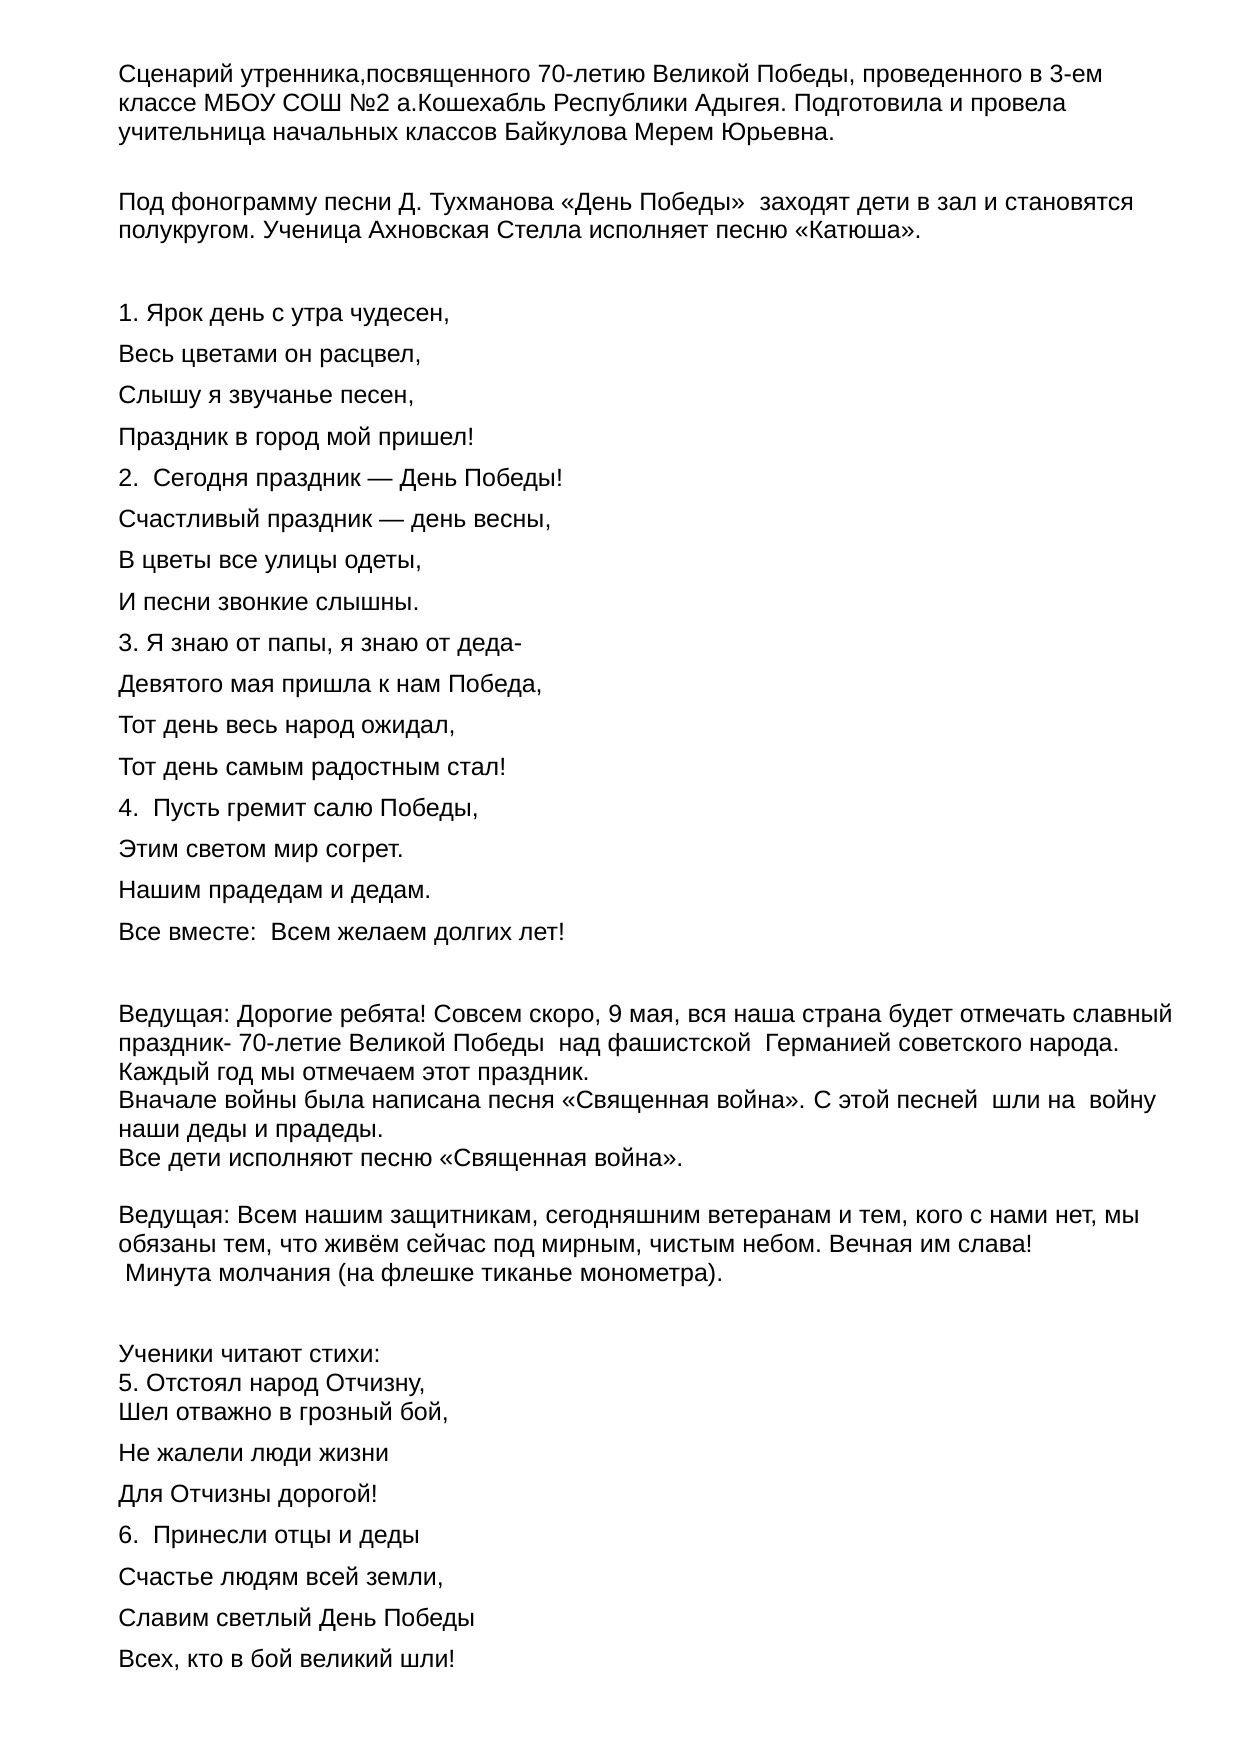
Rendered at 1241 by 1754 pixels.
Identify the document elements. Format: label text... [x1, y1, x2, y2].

text В цветы все улицы одеты, [118, 545, 1181, 574]
text Славим светлый День Победы [118, 1603, 1181, 1632]
text Тот день весь народ ожидал, [118, 710, 1181, 739]
text Сценарий утренника,посвященного 70-летию Великой Победы, проведенного в 3-ем классе МБОУ СОШ №2 а.Кошехабль Республики Адыгея. Подготовила и провела учительница начальных классов Байкулова Мерем Юрьевна. [118, 59, 1181, 145]
text Все дети исполняют песню «Священная война». [118, 1143, 1181, 1172]
text Ведущая: Всем нашим защитникам, сегодняшним ветеранам и тем, кого с нами нет, мы обязаны тем, что живём сейчас под мирным, чистым небом. Вечная им слава! [118, 1200, 1181, 1258]
text Девятого мая пришла к нам Победа, [118, 669, 1181, 698]
text Тот день самым радостным стал! [118, 752, 1181, 780]
text Не жалели люди жизни [118, 1438, 1181, 1467]
text Праздник в город мой пришел! [118, 422, 1181, 450]
text Под фонограмму песни Д. Тухманова «День Победы» заходят дети в зал и становятся полукругом. Ученица Ахновская Стелла исполняет песню «Катюша». [118, 187, 1181, 244]
text Нашим прадедам и дедам. [118, 875, 1181, 904]
text Счастье людям всей земли, [118, 1562, 1181, 1591]
text Минута молчания (на флешке тиканье монометра). [118, 1258, 1181, 1287]
text 6. Принесли отцы и деды [118, 1521, 1181, 1549]
text 3. Я знаю от папы, я знаю от деда- [118, 628, 1181, 657]
text Слышу я звучанье песен, [118, 380, 1181, 409]
text 2. Сегодня праздник — День Победы! [118, 463, 1181, 492]
text 1. Ярок день с утра чудесен, [118, 298, 1181, 327]
text Шел отважно в грозный бой, [118, 1397, 1181, 1426]
text Всех, кто в бой великий шли! [118, 1644, 1181, 1673]
text Ученики читают стихи: [118, 1339, 1181, 1368]
text Вначале войны была написана песня «Священная война». C этой песней шли на войну наши деды и прадеды. [118, 1085, 1181, 1143]
text Ведущая: Дорогие ребята! Совсем скоро, 9 мая, вся наша страна будет отмечать славный праздник- 70-летие Великой Победы над фашистской Германией советского народа. Каждый год мы отмечаем этот праздник. [118, 999, 1181, 1085]
text 5. Отстоял народ Отчизну, [118, 1368, 1181, 1397]
text Весь цветами он расцвел, [118, 339, 1181, 368]
text Счастливый праздник — день весны, [118, 504, 1181, 533]
text Все вместе: Всем желаем долгих лет! [118, 917, 1181, 945]
text Этим светом мир согрет. [118, 834, 1181, 863]
text И песни звонкие слышны. [118, 587, 1181, 615]
text 4. Пусть гремит салю Победы, [118, 793, 1181, 822]
text Для Отчизны дорогой! [118, 1479, 1181, 1508]
